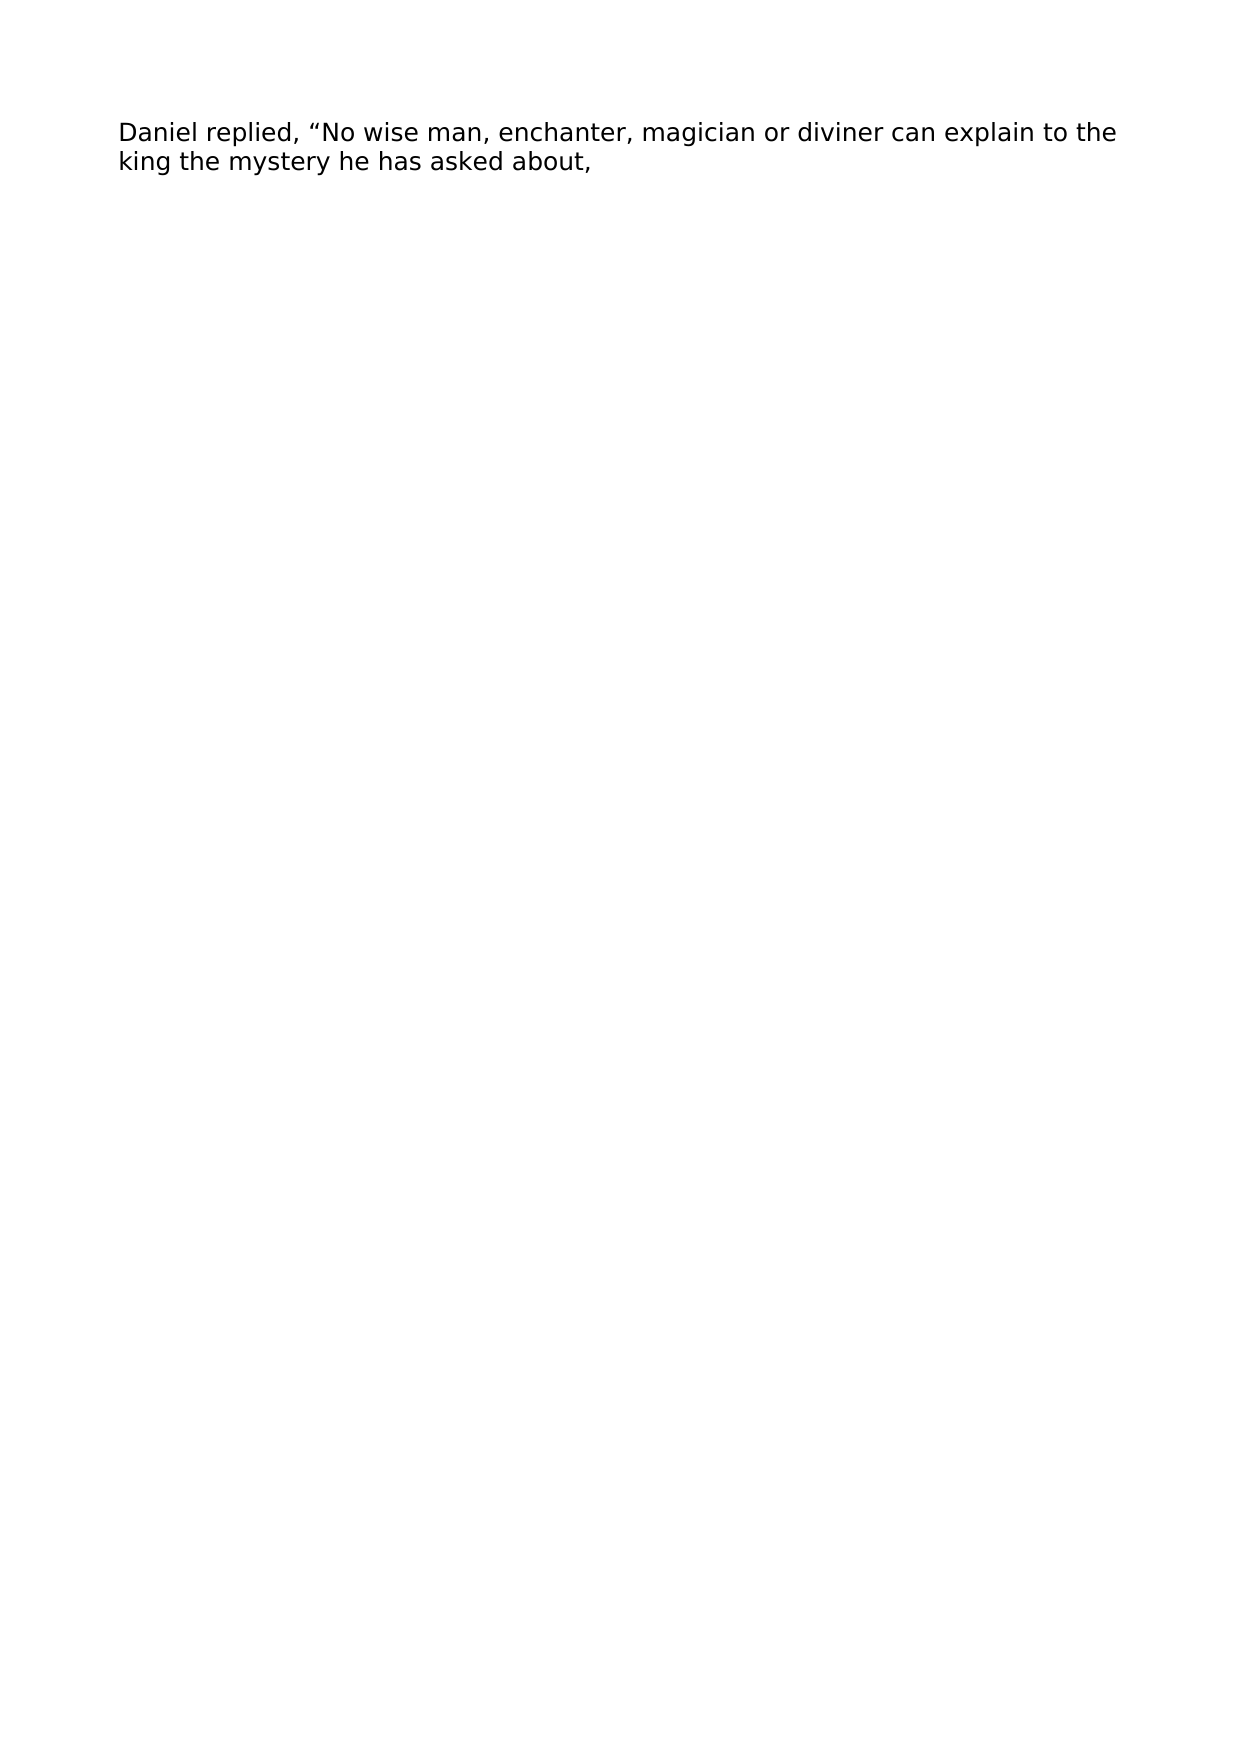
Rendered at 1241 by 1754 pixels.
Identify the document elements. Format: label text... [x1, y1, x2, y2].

text Daniel replied, “No wise man, enchanter, magician or diviner can explain to the king the mystery he has asked about, [118, 118, 1122, 176]
